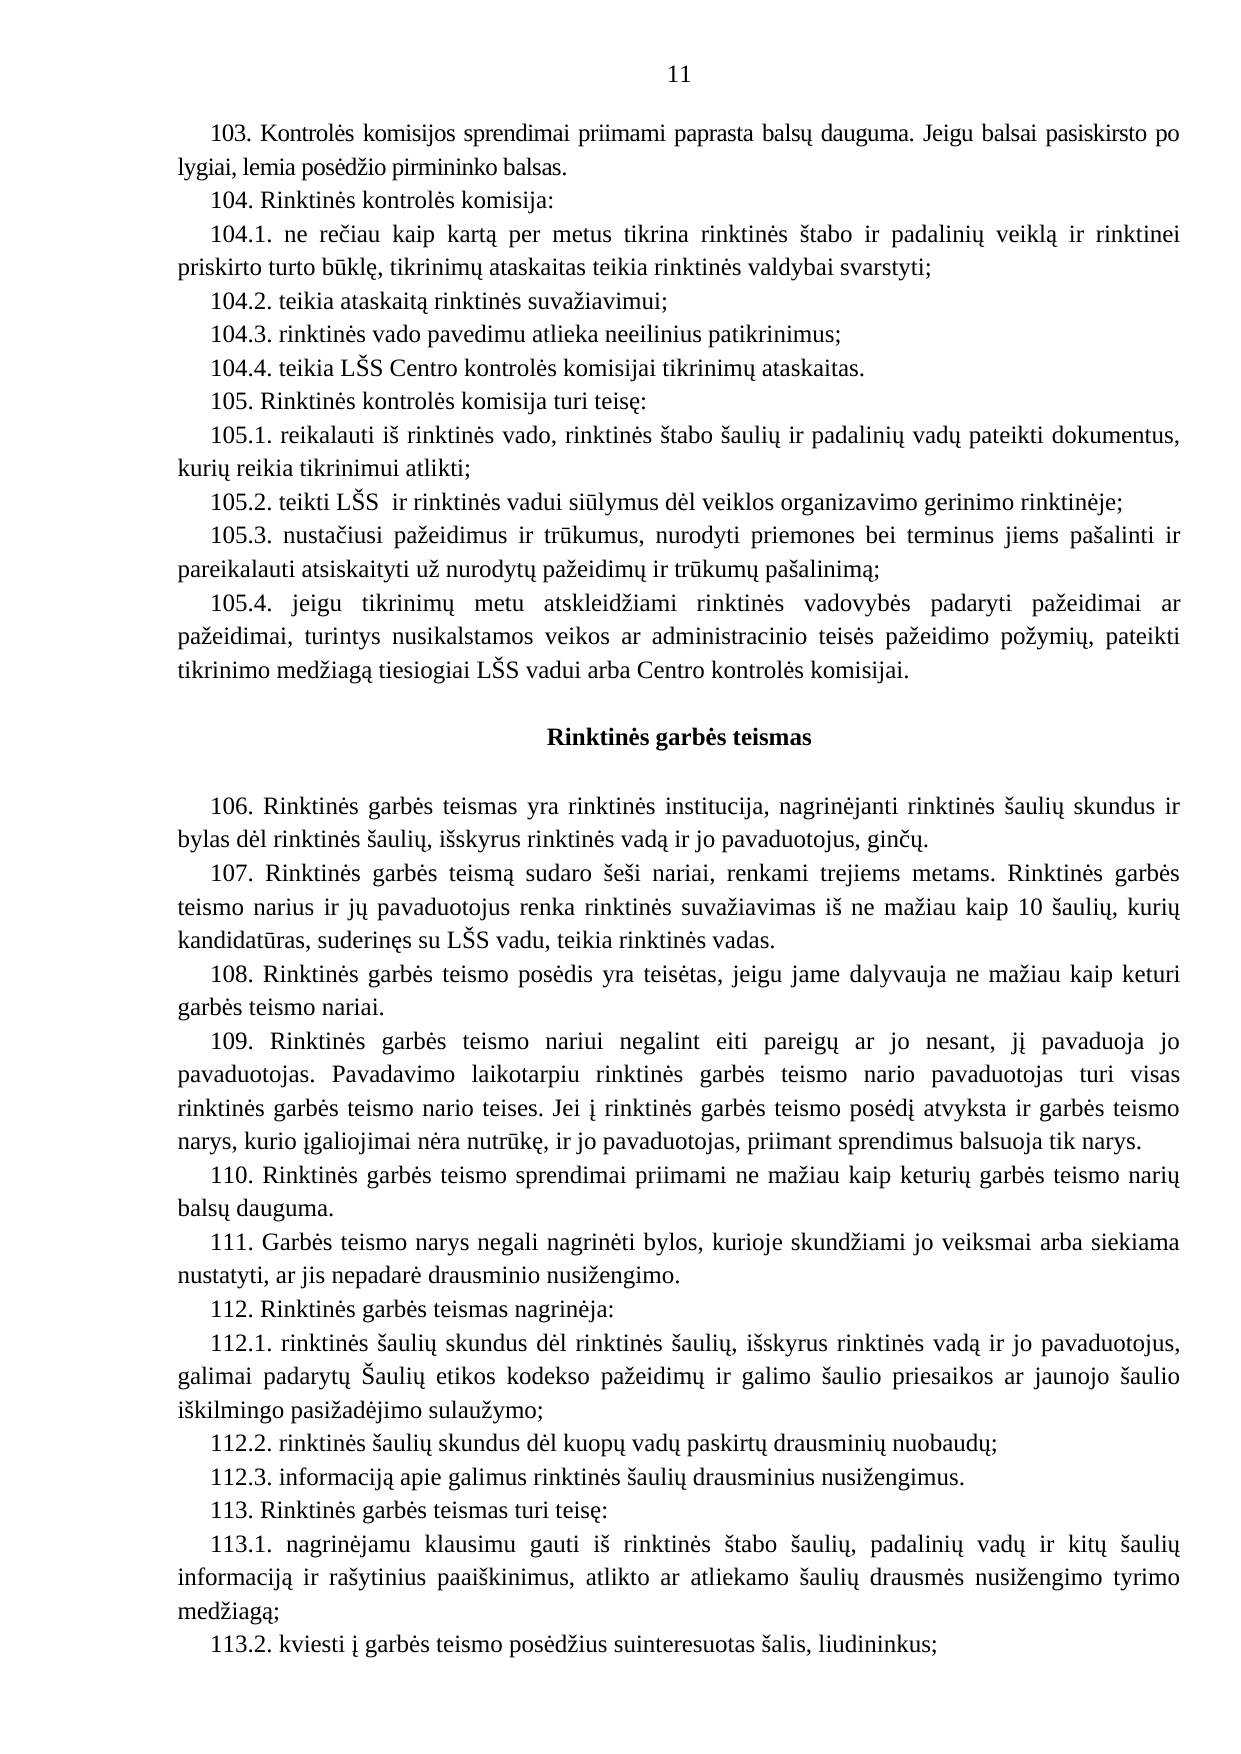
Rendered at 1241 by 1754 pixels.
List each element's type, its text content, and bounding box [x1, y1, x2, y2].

text 112.2. rinktinės šaulių skundus dėl kuopų vadų paskirtų drausminių nuobaudų; [177, 1428, 1181, 1457]
text 105.3. nustačiusi pažeidimus ir trūkumus, nurodyti priemones bei terminus jiems pašalinti ir pareikalauti atsiskaityti už nurodytų pažeidimų ir trūkumų pašalinimą; [177, 521, 1181, 583]
text 112. Rinktinės garbės teismas nagrinėja: [177, 1294, 1181, 1323]
text 113. Rinktinės garbės teismas turi teisę: [177, 1495, 1181, 1524]
text 104.2. teikia ataskaitą rinktinės suvažiavimui; [177, 286, 1181, 314]
text 112.3. informaciją apie galimus rinktinės šaulių drausminius nusižengimus. [177, 1462, 1181, 1491]
text 105.4. jeigu tikrinimų metu atskleidžiami rinktinės vadovybės padaryti pažeidimai ar pažeidimai, turintys nusikalstamos veikos ar administracinio teisės pažeidimo požymių, pateikti tikrinimo medžiagą tiesiogiai LŠS vadui arba Centro kontrolės komisijai. [177, 588, 1181, 683]
text 103. Kontrolės komisijos sprendimai priimami paprasta balsų dauguma. Jeigu balsai pasiskirsto po lygiai, lemia posėdžio pirmininko balsas. [177, 118, 1181, 180]
text 104.3. rinktinės vado pavedimu atlieka neeilinius patikrinimus; [177, 319, 1181, 348]
text 104. Rinktinės kontrolės komisija: [177, 185, 1181, 214]
text 106. Rinktinės garbės teismas yra rinktinės institucija, nagrinėjanti rinktinės šaulių skundus ir bylas dėl rinktinės šaulių, išskyrus rinktinės vadą ir jo pavaduotojus, ginčų. [177, 791, 1181, 853]
text 109. Rinktinės garbės teismo nariui negalint eiti pareigų ar jo nesant, jį pavaduoja jo pavaduotojas. Pavadavimo laikotarpiu rinktinės garbės teismo nario pavaduotojas turi visas rinktinės garbės teismo nario teises. Jei į rinktinės garbės teismo posėdį atvyksta ir garbės teismo narys, kurio įgaliojimai nėra nutrūkę, ir jo pavaduotojas, priimant sprendimus balsuoja tik narys. [177, 1026, 1181, 1155]
text Rinktinės garbės teismas [177, 722, 1181, 751]
text 105.1. reikalauti iš rinktinės vado, rinktinės štabo šaulių ir padalinių vadų pateikti dokumentus, kurių reikia tikrinimui atlikti; [177, 420, 1181, 482]
text 105. Rinktinės kontrolės komisija turi teisę: [177, 386, 1181, 415]
text 107. Rinktinės garbės teismą sudaro šeši nariai, renkami trejiems metams. Rinktinės garbės teismo narius ir jų pavaduotojus renka rinktinės suvažiavimas iš ne mažiau kaip 10 šaulių, kurių kandidatūras, suderinęs su LŠS vadu, teikia rinktinės vadas. [177, 858, 1181, 954]
text 104.4. teikia LŠS Centro kontrolės komisijai tikrinimų ataskaitas. [177, 353, 1181, 382]
text 113.2. kviesti į garbės teismo posėdžius suinteresuotas šalis, liudininkus; [177, 1629, 1181, 1658]
text 113.1. nagrinėjamu klausimu gauti iš rinktinės štabo šaulių, padalinių vadų ir kitų šaulių informaciją ir rašytinius paaiškinimus, atlikto ar atliekamo šaulių drausmės nusižengimo tyrimo medžiagą; [177, 1529, 1181, 1625]
text 105.2. teikti LŠS ir rinktinės vadui siūlymus dėl veiklos organizavimo gerinimo rinktinėje; [177, 487, 1181, 516]
text 108. Rinktinės garbės teismo posėdis yra teisėtas, jeigu jame dalyvauja ne mažiau kaip keturi garbės teismo nariai. [177, 959, 1181, 1021]
text 104.1. ne rečiau kaip kartą per metus tikrina rinktinės štabo ir padalinių veiklą ir rinktinei priskirto turto būklę, tikrinimų ataskaitas teikia rinktinės valdybai svarstyti; [177, 219, 1181, 281]
text 111. Garbės teismo narys negali nagrinėti bylos, kurioje skundžiami jo veiksmai arba siekiama nustatyti, ar jis nepadarė drausminio nusižengimo. [177, 1227, 1181, 1289]
text 112.1. rinktinės šaulių skundus dėl rinktinės šaulių, išskyrus rinktinės vadą ir jo pavaduotojus, galimai padarytų Šaulių etikos kodekso pažeidimų ir galimo šaulio priesaikos ar jaunojo šaulio iškilmingo pasižadėjimo sulaužymo; [177, 1328, 1181, 1423]
text 110. Rinktinės garbės teismo sprendimai priimami ne mažiau kaip keturių garbės teismo narių balsų dauguma. [177, 1160, 1181, 1222]
